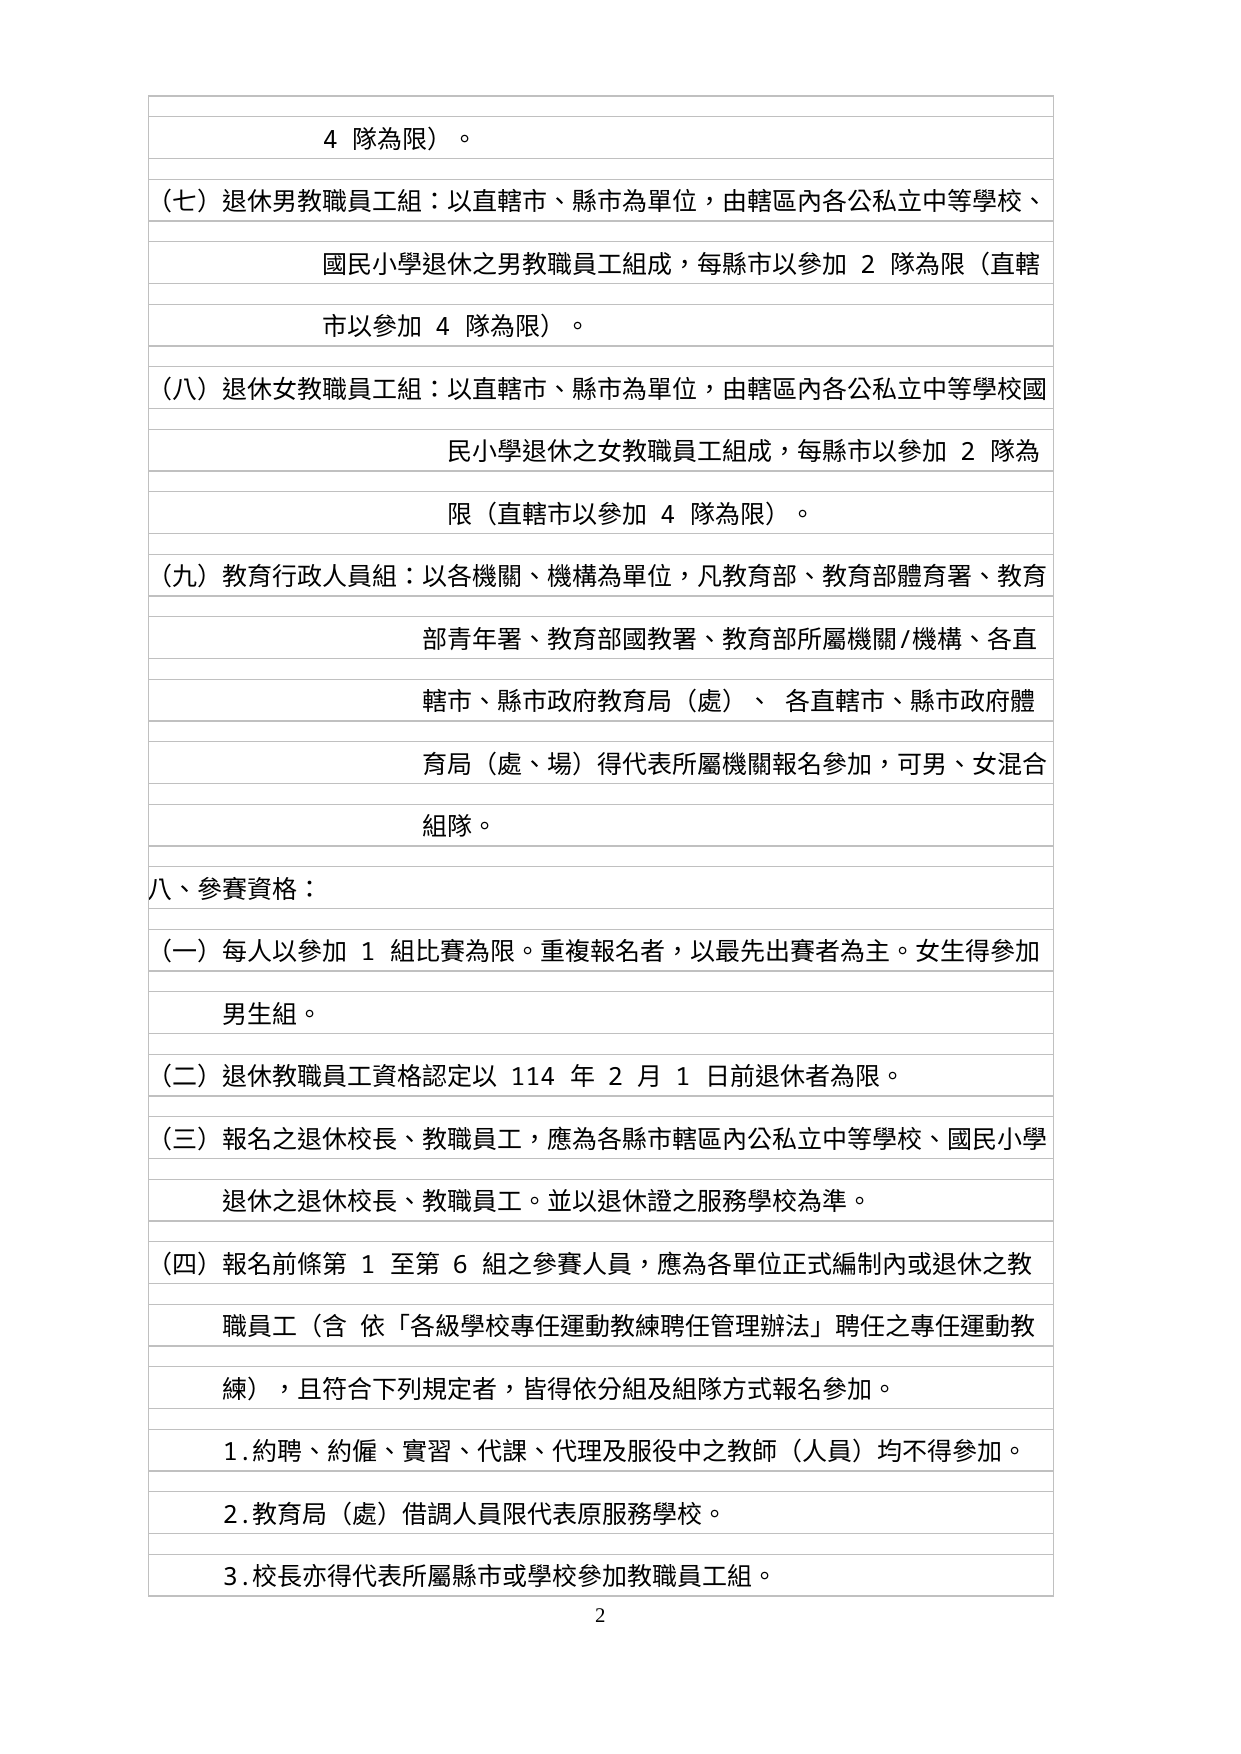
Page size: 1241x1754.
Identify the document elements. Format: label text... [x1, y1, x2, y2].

text （一）每人以參加 1 組比賽為限。重複報名者，以最先出賽者為主。女生得參加 [149, 930, 1053, 970]
text 民小學退休之女教職員工組成，每縣市以參加 2 隊為 [149, 430, 1053, 470]
text 育局（處、場）得代表所屬機關報名參加，可男、女混合 [149, 742, 1053, 783]
text 1.約聘、約僱、實習、代課、代理及服役中之教師（人員）均不得參加。 [149, 1430, 1053, 1470]
text [149, 284, 1053, 304]
text （三）報名之退休校長、教職員工，應為各縣市轄區內公私立中等學校、國民小學 [149, 1117, 1053, 1158]
text [149, 784, 1053, 804]
text [149, 1222, 1053, 1241]
text 市以參加 4 隊為限）。 [149, 305, 1053, 345]
text 2.教育局（處）借調人員限代表原服務學校。 [149, 1492, 1053, 1533]
text [149, 1534, 1053, 1554]
text [149, 222, 1053, 241]
text 限（直轄市以參加 4 隊為限）。 [149, 492, 1053, 533]
text [149, 1284, 1053, 1304]
text 練），且符合下列規定者，皆得依分組及組隊方式報名參加。 [149, 1367, 1053, 1408]
text [149, 1159, 1053, 1179]
text [149, 1472, 1053, 1491]
text [149, 909, 1053, 929]
text [149, 1034, 1053, 1054]
text 轄市、縣市政府教育局（處）、 各直轄市、縣市政府體 [149, 680, 1053, 720]
text [149, 534, 1053, 554]
text 職員工（含 依「各級學校專任運動教練聘任管理辦法」聘任之專任運動教 [149, 1305, 1053, 1345]
text （二）退休教職員工資格認定以 114 年 2 月 1 日前退休者為限。 [149, 1055, 1053, 1095]
text [149, 159, 1053, 179]
text （九）教育行政人員組：以各機關、機構為單位，凡教育部、教育部體育署、教育 [149, 555, 1053, 595]
text 八、參賽資格： [149, 867, 1053, 908]
text [149, 722, 1053, 741]
text 4 隊為限）。 [149, 117, 1053, 158]
text [149, 1409, 1053, 1429]
text [149, 597, 1053, 616]
text [149, 659, 1053, 679]
text [149, 972, 1053, 991]
text 男生組。 [149, 992, 1053, 1033]
text 組隊。 [149, 805, 1053, 845]
text [149, 472, 1053, 491]
text [149, 409, 1053, 429]
text （七）退休男教職員工組：以直轄市、縣市為單位，由轄區內各公私立中等學校、 [149, 180, 1053, 220]
text （四）報名前條第 1 至第 6 組之參賽人員，應為各單位正式編制內或退休之教 [149, 1242, 1053, 1283]
text [149, 1097, 1053, 1116]
text （八）退休女教職員工組：以直轄市、縣市為單位，由轄區內各公私立中等學校國 [149, 367, 1053, 408]
text 退休之退休校長、教職員工。並以退休證之服務學校為準。 [149, 1180, 1053, 1220]
text 部青年署、教育部國教署、教育部所屬機關/機構、各直 [149, 617, 1053, 658]
text [149, 1347, 1053, 1366]
text [149, 347, 1053, 366]
text 3.校長亦得代表所屬縣市或學校參加教職員工組。 [149, 1555, 1053, 1595]
text [149, 847, 1053, 866]
text 國民小學退休之男教職員工組成，每縣市以參加 2 隊為限（直轄 [149, 242, 1053, 283]
text [149, 97, 1053, 116]
